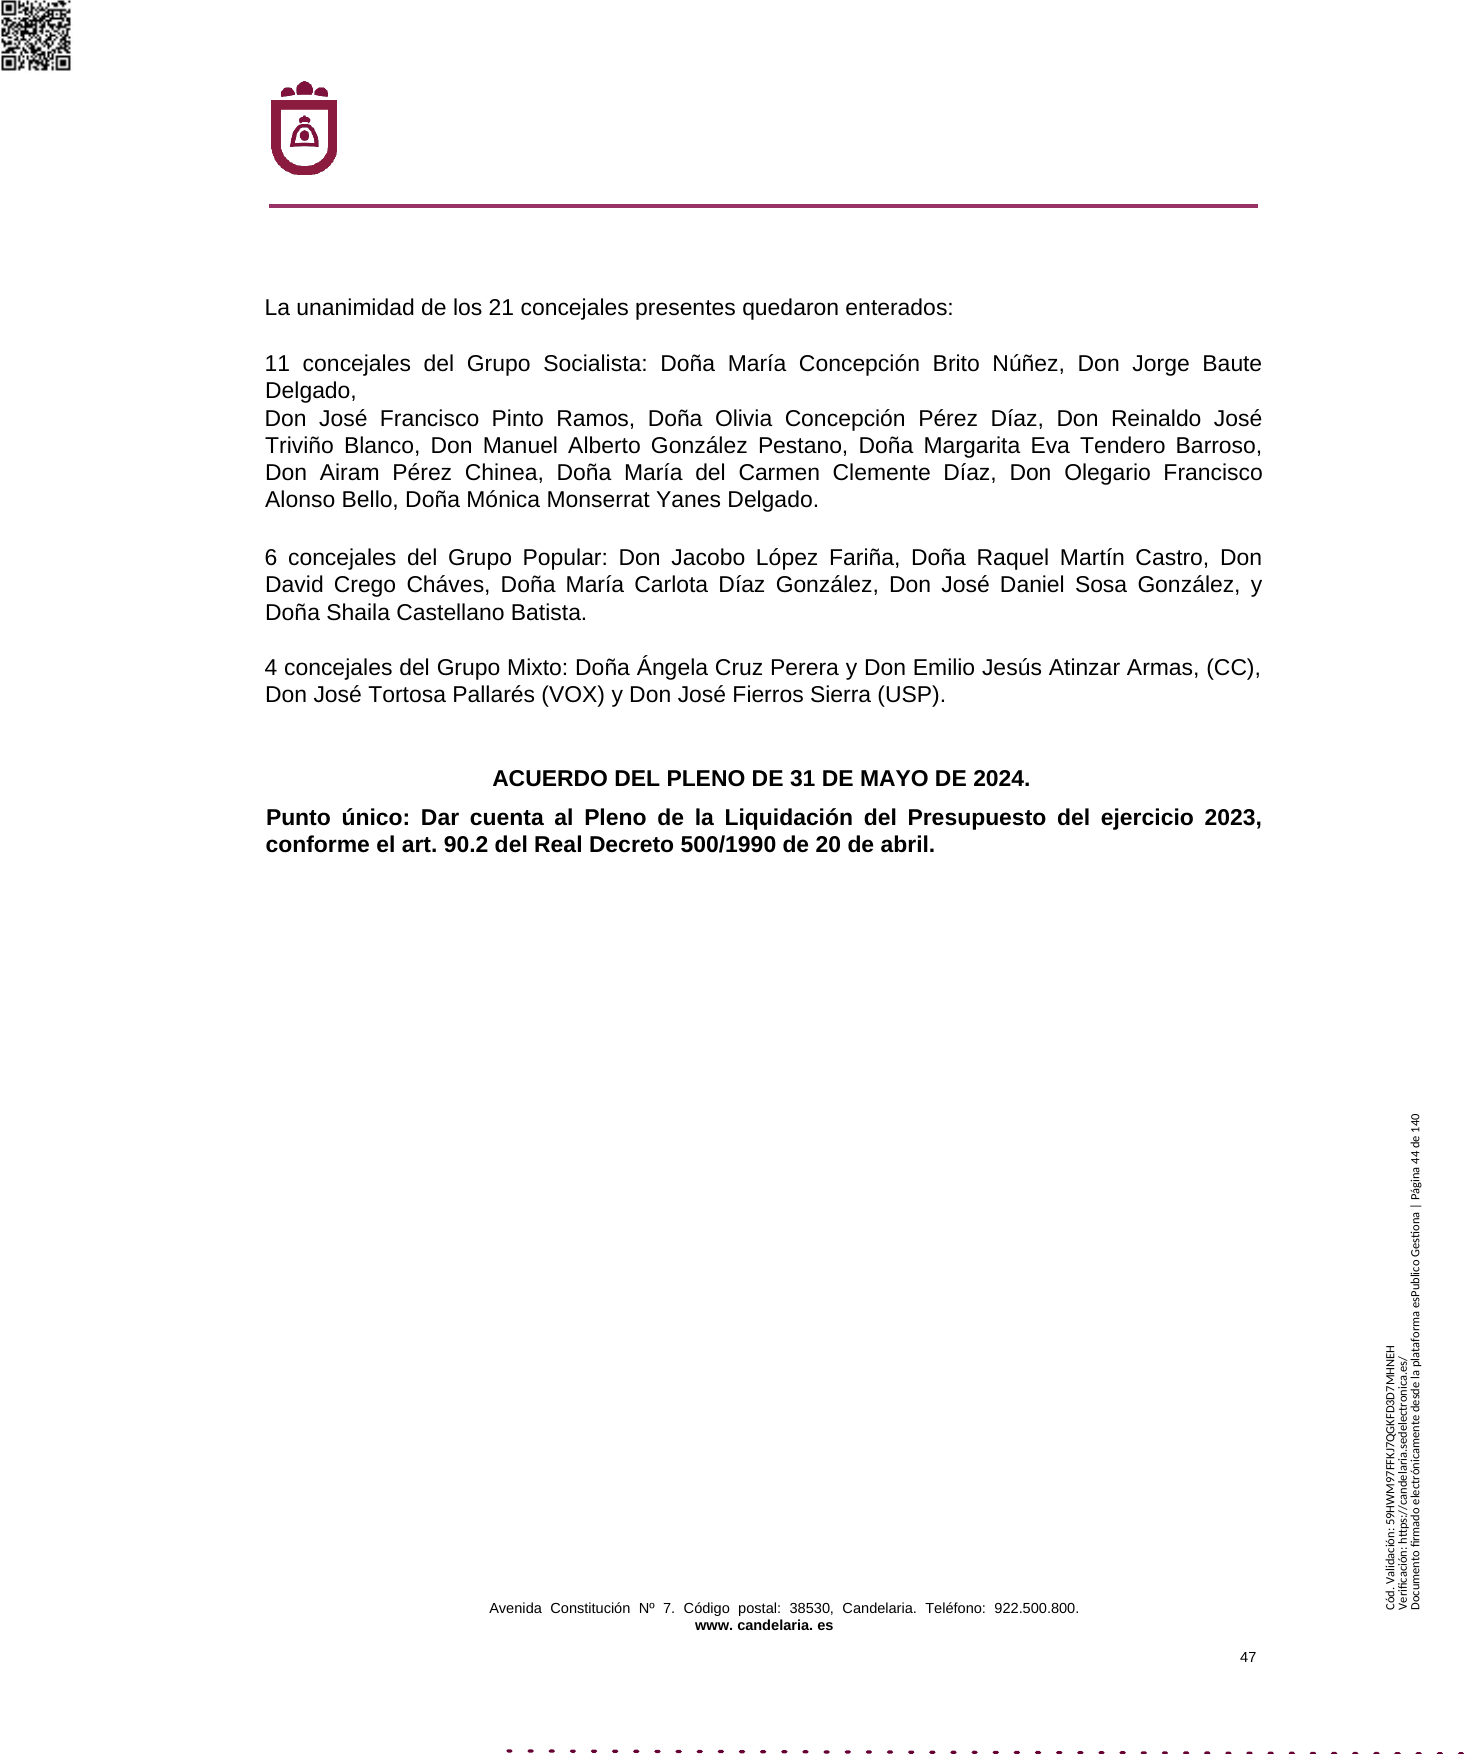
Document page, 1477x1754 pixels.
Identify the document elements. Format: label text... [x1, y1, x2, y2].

text 4 concejales del Grupo Mixto: Doña Ángela Cruz Perera y Don Emilio Jesús Atinzar Armas, (CC), Don José Tortosa Pallarés (VOX) y Don José Fierros Sierra (USP). [264, 654, 1263, 708]
text Don José Francisco Pinto Ramos, Doña Olivia Concepción Pérez Díaz, Don Reinaldo José Triviño Blanco, Don Manuel Alberto González Pestano, Doña Margarita Eva Tendero Barroso, Don Airam Pérez Chinea, Doña María del Carmen Clemente Díaz, Don Olegario Francisco Alonso Bello, Doña Mónica Monserrat Yanes Delgado. [264, 405, 1263, 512]
text 11 concejales del Grupo Socialista: Doña María Concepción Brito Núñez, Don Jorge Baute Delgado, [264, 350, 1263, 403]
text La unanimidad de los 21 concejales presentes quedaron enterados: [264, 294, 1263, 321]
text ACUERDO DEL PLENO DE 31 DE MAYO DE 2024. [250, 765, 1279, 792]
text 6 concejales del Grupo Popular: Don Jacobo López Fariña, Doña Raquel Martín Castro, Don David Crego Cháves, Doña María Carlota Díaz González, Don José Daniel Sosa González, y Doña Shaila Castellano Batista. [264, 544, 1263, 625]
text Punto único: Dar cuenta al Pleno de la Liquidación del Presupuesto del ejercicio 2023, conforme el art. 90.2 del Real Decreto 500/1990 de 20 de abril. [265, 804, 1263, 857]
